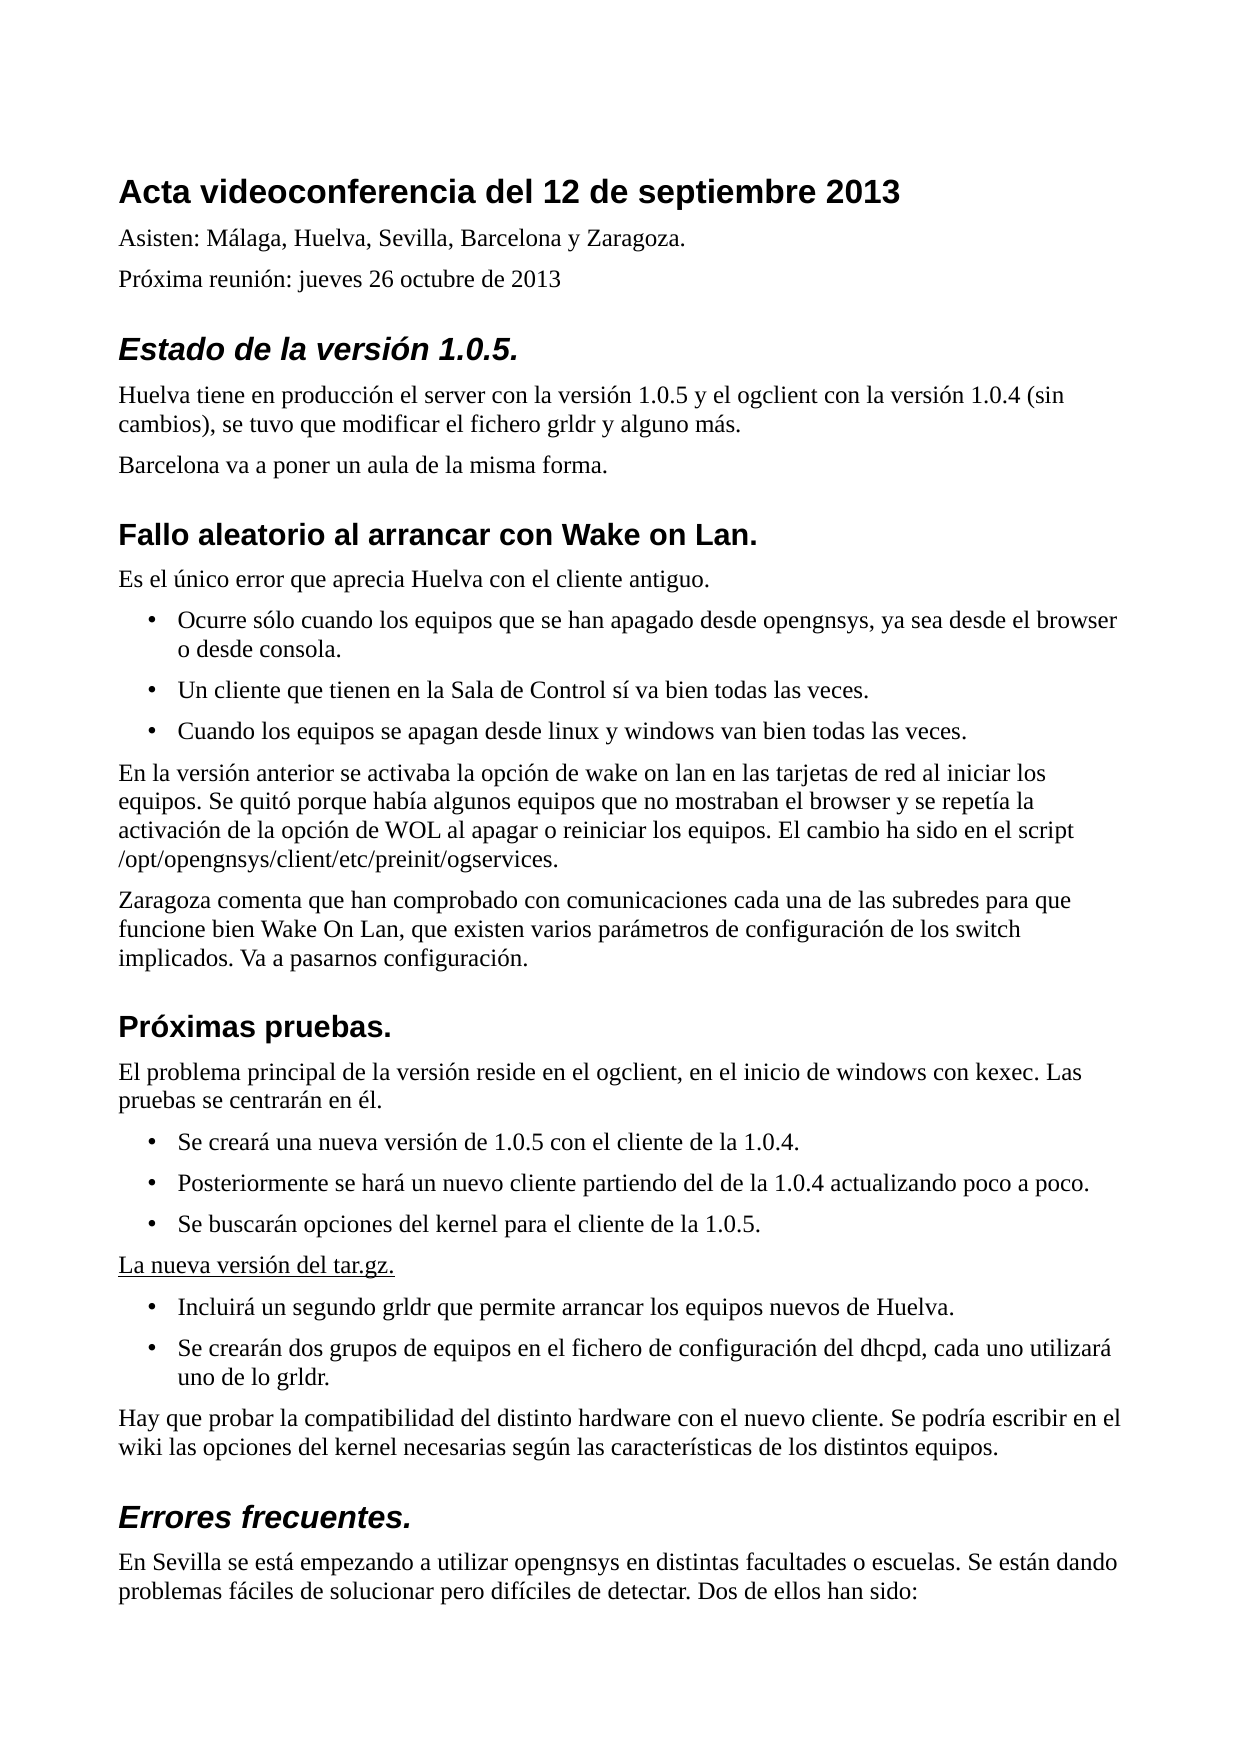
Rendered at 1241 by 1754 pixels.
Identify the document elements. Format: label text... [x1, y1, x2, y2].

text El problema principal de la versión reside en el ogclient, en el inicio de windows con kexec. Las pruebas se centrarán en él. [118, 1057, 1122, 1114]
text La nueva versión del tar.gz. [118, 1251, 1122, 1279]
text Barcelona va a poner un aula de la misma forma. [118, 450, 1122, 479]
subtitle Estado de la versión 1.0.5. [118, 331, 1122, 367]
subtitle Fallo aleatorio al arrancar con Wake on Lan. [118, 516, 1122, 551]
subtitle Próximas pruebas. [118, 1009, 1122, 1044]
list Se crearán dos grupos de equipos en el fichero de configuración del dhcpd, cada uno utilizará uno de lo grldr. [148, 1333, 1122, 1391]
text En Sevilla se está empezando a utilizar opengnsys en distintas facultades o escuelas. Se están dando problemas fáciles de solucionar pero difíciles de detectar. Dos de ellos han sido: [118, 1547, 1122, 1605]
list Un cliente que tienen en la Sala de Control sí va bien todas las veces. [148, 675, 1122, 704]
subtitle Acta videoconferencia del 12 de septiembre 2013 [118, 172, 1122, 211]
text Próxima reunión: jueves 26 octubre de 2013 [118, 264, 1122, 293]
text Huelva tiene en producción el server con la versión 1.0.5 y el ogclient con la versión 1.0.4 (sin cambios), se tuvo que modificar el fichero grldr y alguno más. [118, 380, 1122, 437]
text Hay que probar la compatibilidad del distinto hardware con el nuevo cliente. Se podría escribir en el wiki las opciones del kernel necesarias según las características de los distintos equipos. [118, 1403, 1122, 1461]
text Zaragoza comenta que han comprobado con comunicaciones cada una de las subredes para que funcione bien Wake On Lan, que existen varios parámetros de configuración de los switch implicados. Va a pasarnos configuración. [118, 885, 1122, 971]
list Ocurre sólo cuando los equipos que se han apagado desde opengnsys, ya sea desde el browser o desde consola. [148, 605, 1122, 663]
text En la versión anterior se activaba la opción de wake on lan en las tarjetas de red al iniciar los equipos. Se quitó porque había algunos equipos que no mostraban el browser y se repetía la activación de la opción de WOL al apagar o reiniciar los equipos. El cambio ha sido en el script /opt/opengnsys/client/etc/preinit/ogservices. [118, 758, 1122, 873]
list Se buscarán opciones del kernel para el cliente de la 1.0.5. [148, 1209, 1122, 1238]
text Asisten: Málaga, Huelva, Sevilla, Barcelona y Zaragoza. [118, 223, 1122, 252]
text Es el único error que aprecia Huelva con el cliente antiguo. [118, 564, 1122, 593]
list Posteriormente se hará un nuevo cliente partiendo del de la 1.0.4 actualizando poco a poco. [148, 1168, 1122, 1197]
subtitle Errores frecuentes. [118, 1498, 1122, 1535]
list Se creará una nueva versión de 1.0.5 con el cliente de la 1.0.4. [148, 1127, 1122, 1156]
list Incluirá un segundo grldr que permite arrancar los equipos nuevos de Huelva. [148, 1292, 1122, 1321]
list Cuando los equipos se apagan desde linux y windows van bien todas las veces. [148, 716, 1122, 745]
